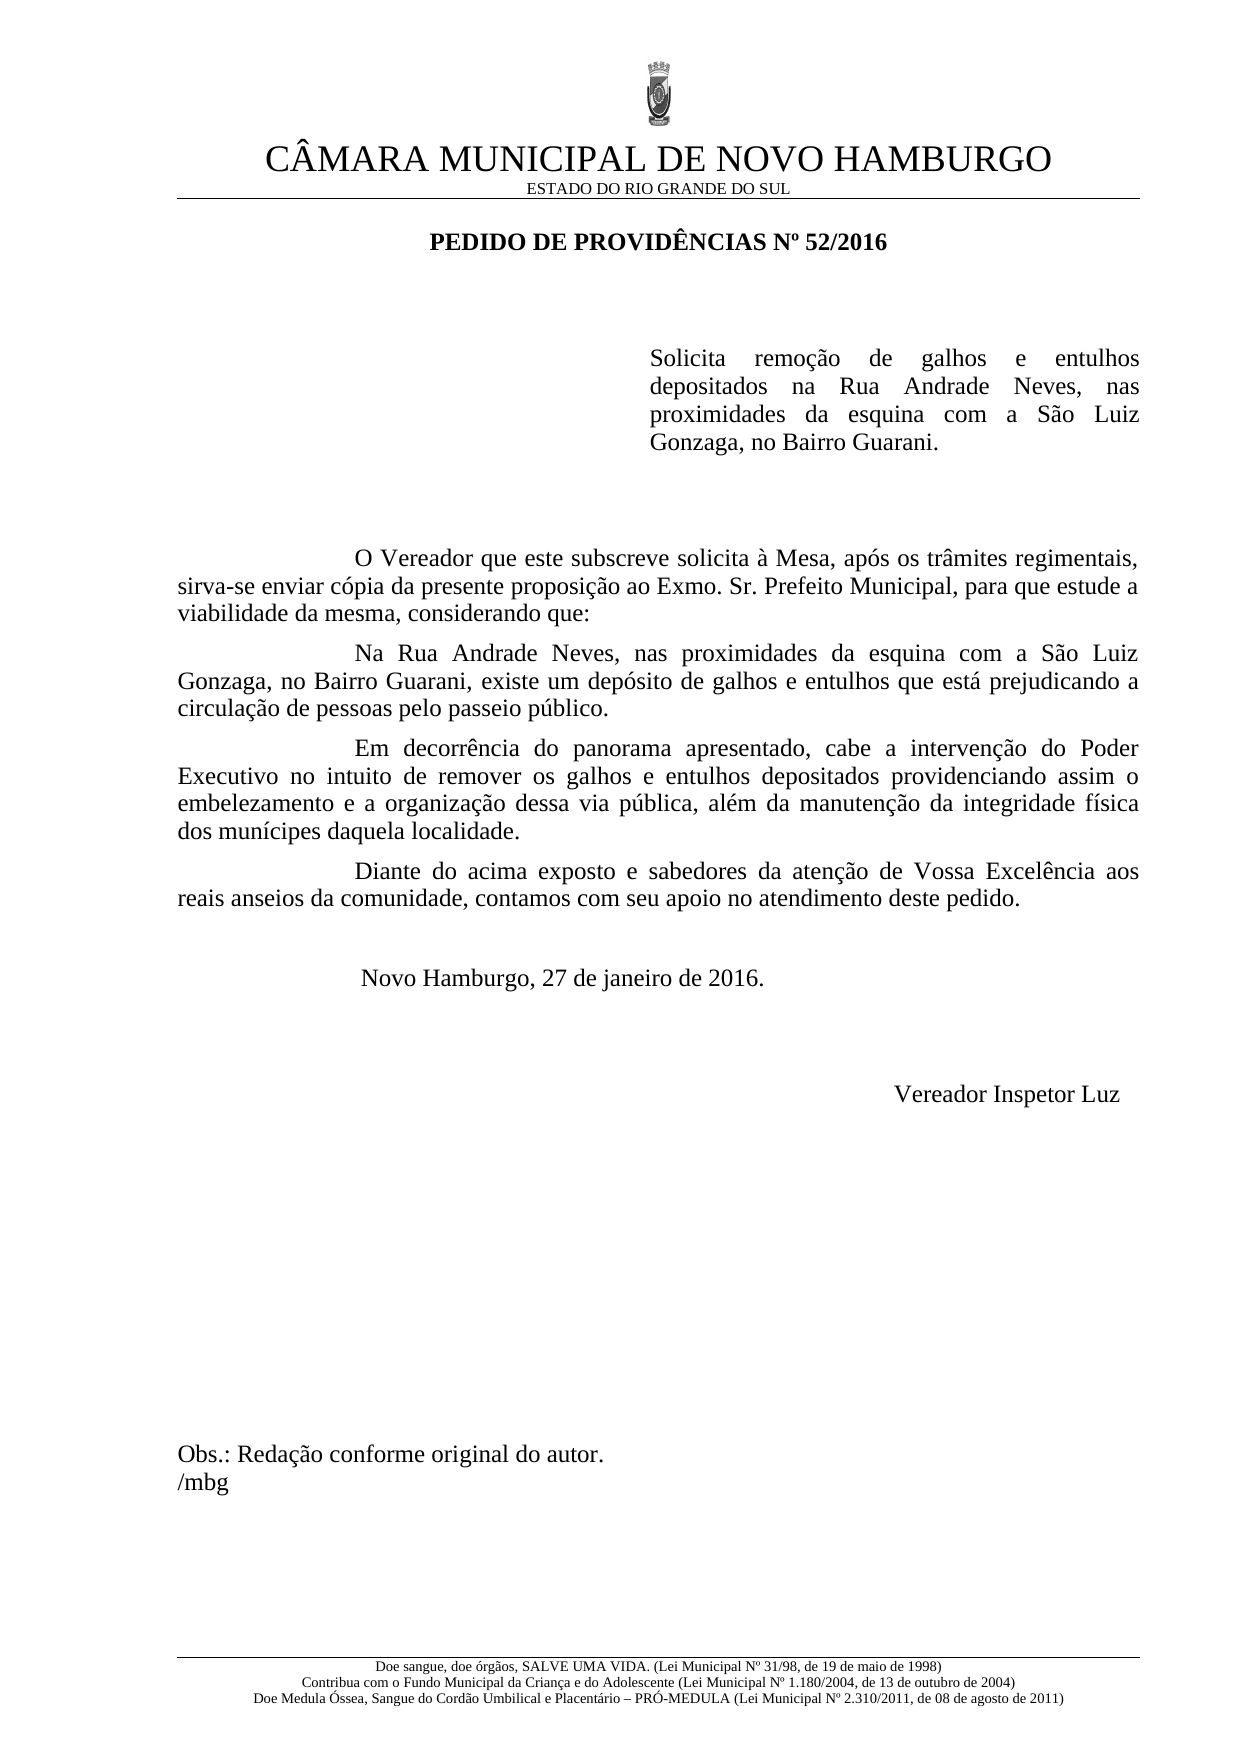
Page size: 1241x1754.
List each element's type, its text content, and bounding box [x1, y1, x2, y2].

text Obs.: Redação conforme original do autor. [177, 1440, 1140, 1468]
text O Vereador que este subscreve solicita à Mesa, após os trâmites regimentais, sirva-se enviar cópia da presente proposição ao Exmo. Sr. Prefeito Municipal, para que estude a viabilidade da mesma, considerando que: [177, 544, 1140, 627]
text /mbg [177, 1468, 1140, 1496]
text Na Rua Andrade Neves, nas proximidades da esquina com a São Luiz Gonzaga, no Bairro Guarani, existe um depósito de galhos e entulhos que está prejudicando a circulação de pessoas pelo passeio público. [177, 639, 1140, 722]
text Solicita remoção de galhos e entulhos depositados na Rua Andrade Neves, nas proximidades da esquina com a São Luiz Gonzaga, no Bairro Guarani. [649, 344, 1140, 455]
text PEDIDO DE PROVIDÊNCIAS Nº 52/2016 [177, 228, 1140, 256]
text Diante do acima exposto e sabedores da atenção de Vossa Excelência aos reais anseios da comunidade, contamos com seu apoio no atendimento deste pedido. [177, 857, 1140, 912]
text Novo Hamburgo, 27 de janeiro de 2016. [177, 964, 1140, 991]
text Vereador Inspetor Luz [768, 1080, 1140, 1108]
text Em decorrência do panorama apresentado, cabe a intervenção do Poder Executivo no intuito de remover os galhos e entulhos depositados providenciando assim o embelezamento e a organização dessa via pública, além da manutenção da integridade física dos munícipes daquela localidade. [177, 734, 1140, 845]
